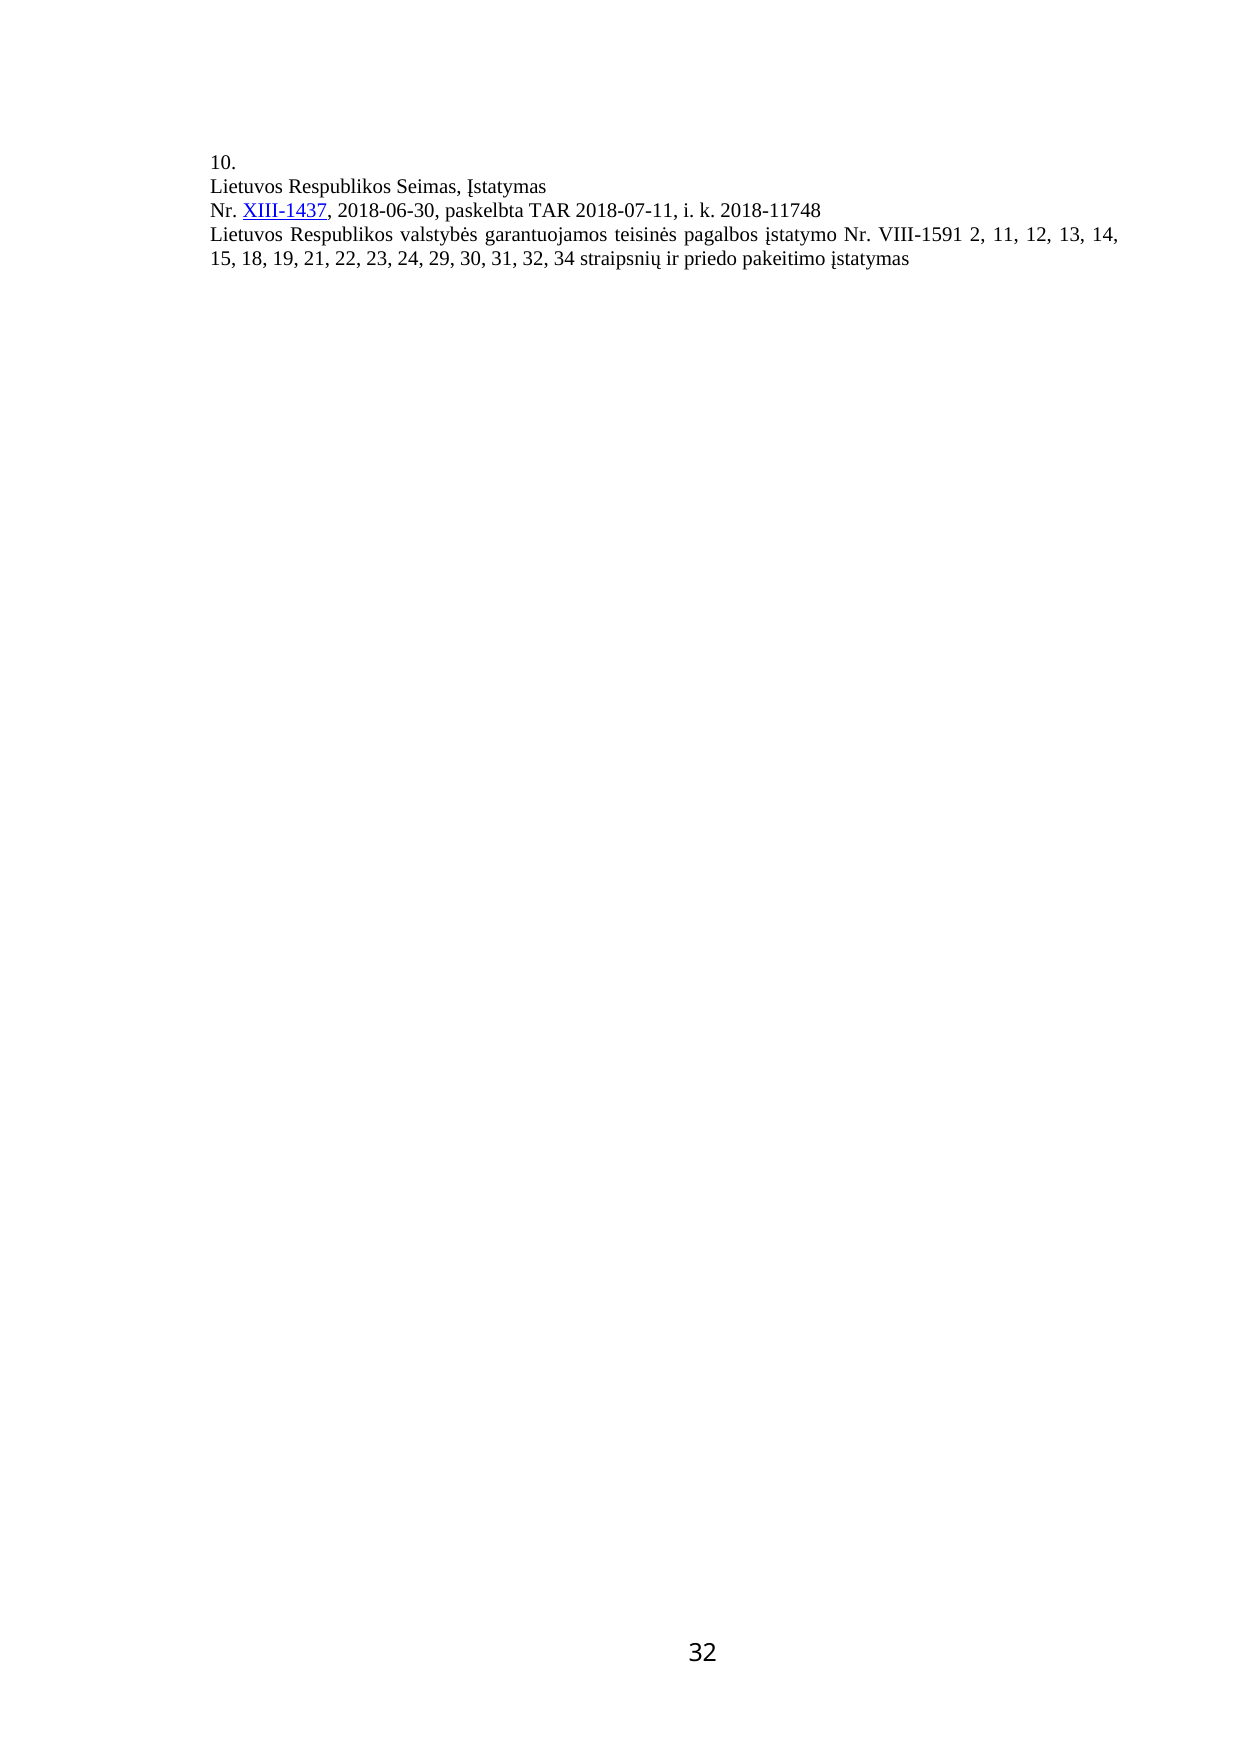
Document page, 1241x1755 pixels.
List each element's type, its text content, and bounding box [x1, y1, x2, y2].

text 10. [210, 150, 1120, 174]
text Lietuvos Respublikos Seimas, Įstatymas [210, 174, 1120, 198]
text Nr. XIII-1437, 2018-06-30, paskelbta TAR 2018-07-11, i. k. 2018-11748 [210, 198, 1120, 222]
text Lietuvos Respublikos valstybės garantuojamos teisinės pagalbos įstatymo Nr. VIII-1591 2, 11, 12, 13, 14, 15, 18, 19, 21, 22, 23, 24, 29, 30, 31, 32, 34 straipsnių ir priedo pakeitimo įstatymas [210, 222, 1120, 270]
